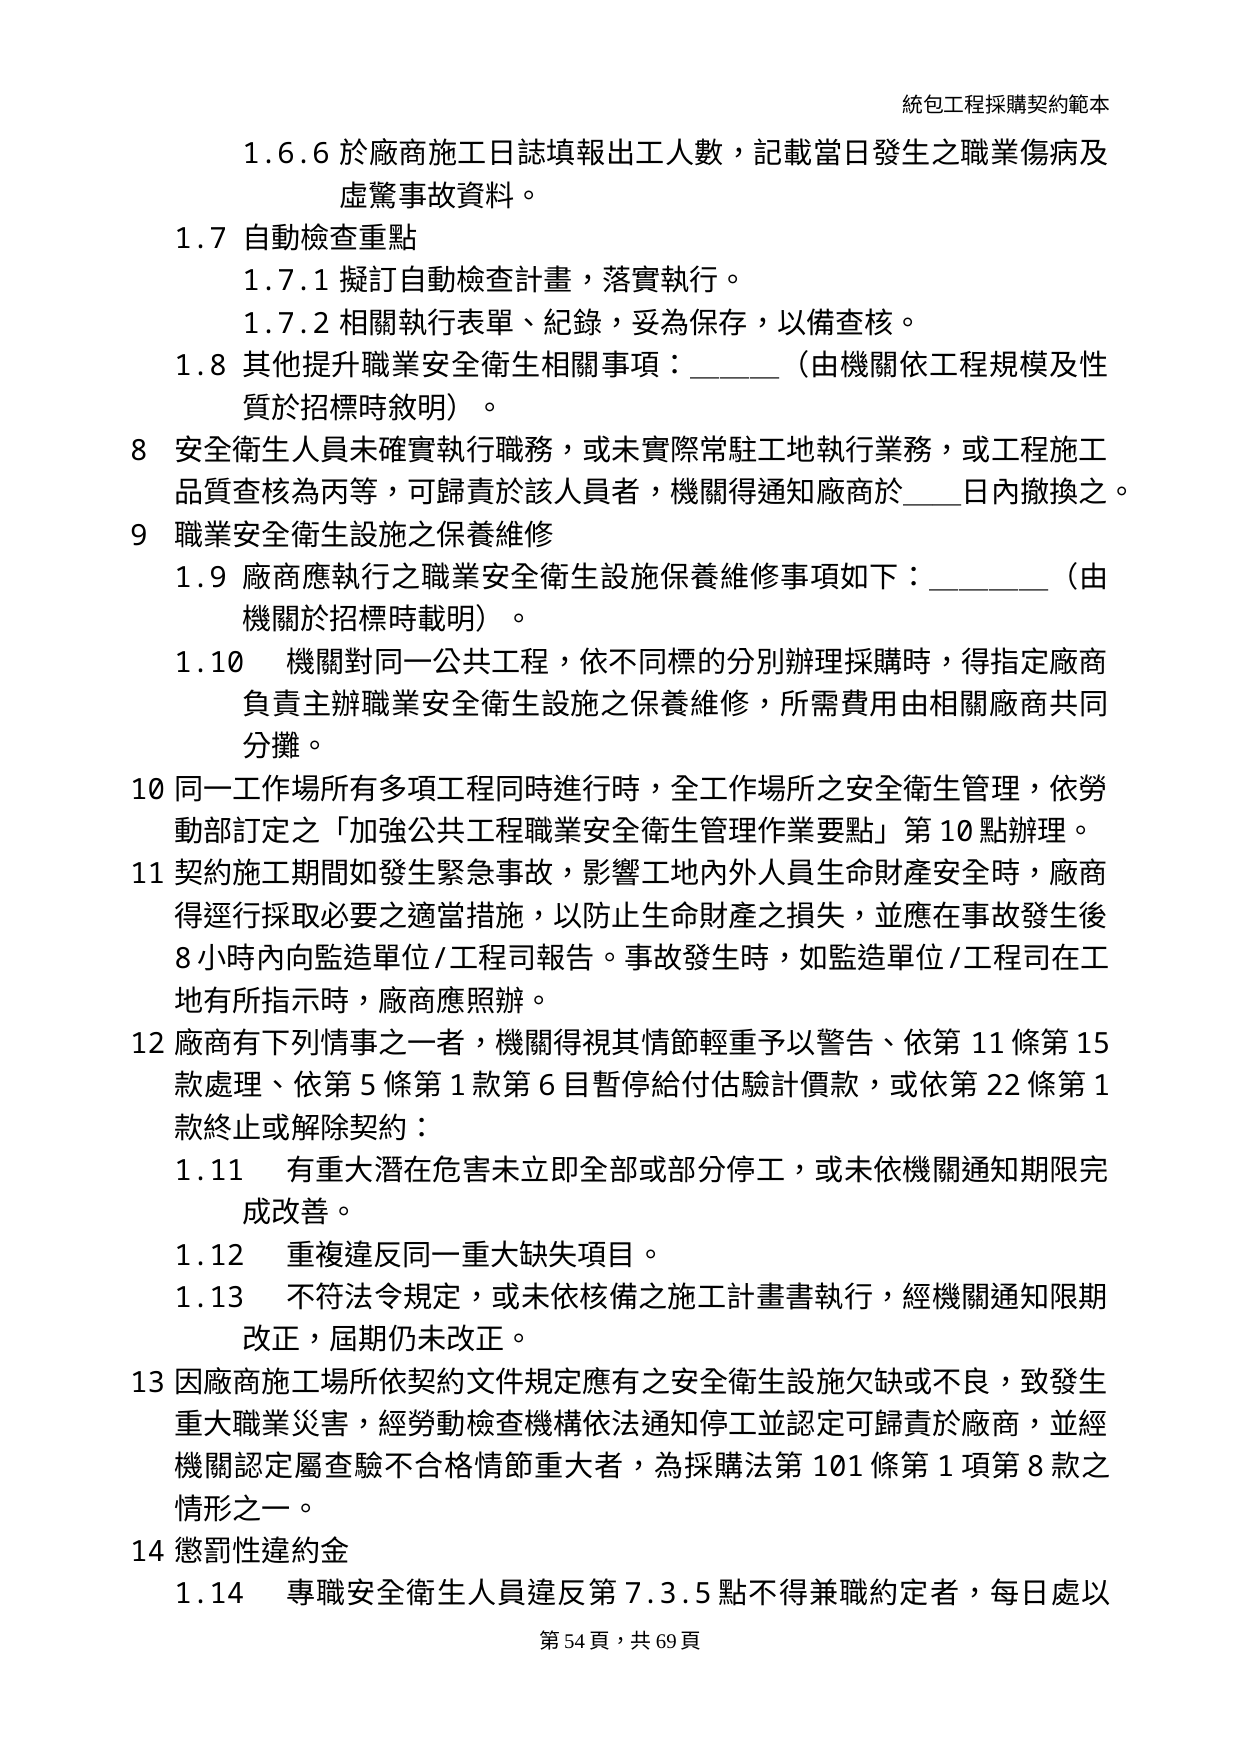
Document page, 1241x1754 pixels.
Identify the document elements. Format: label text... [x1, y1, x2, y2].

list 同一工作場所有多項工程同時進行時，全工作場所之安全衛生管理，依勞動部訂定之「加強公共工程職業安全衛生管理作業要點」第10點辦理。 [130, 765, 1110, 850]
list 懲罰性違約金 [130, 1528, 1110, 1570]
list 其他提升職業安全衛生相關事項：＿＿＿（由機關依工程規模及性質於招標時敘明）。 [174, 342, 1110, 426]
list 契約施工期間如發生緊急事故，影響工地內外人員生命財產安全時，廠商得逕行採取必要之適當措施，以防止生命財產之損失，並應在事故發生後8小時內向監造單位/工程司報告。事故發生時，如監造單位/工程司在工地有所指示時，廠商應照辦。 [130, 850, 1110, 1019]
list 因廠商施工場所依契約文件規定應有之安全衛生設施欠缺或不良，致發生重大職業災害，經勞動檢查機構依法通知停工並認定可歸責於廠商，並經機關認定屬查驗不合格情節重大者，為採購法第101條第1項第8款之情形之一。 [130, 1358, 1110, 1528]
list 重複違反同一重大缺失項目。 [174, 1231, 1110, 1273]
list 專職安全衛生人員違反第7.3.5點不得兼職約定者，每日處以 [174, 1570, 1110, 1612]
list 相關執行表單、紀錄，妥為保存，以備查核。 [242, 299, 1110, 342]
list 廠商應執行之職業安全衛生設施保養維修事項如下：＿＿＿＿（由機關於招標時載明）。 [174, 553, 1110, 638]
list 職業安全衛生設施之保養維修 [130, 511, 1110, 553]
list 於廠商施工日誌填報出工人數，記載當日發生之職業傷病及虛驚事故資料。 [242, 130, 1110, 214]
list 擬訂自動檢查計畫，落實執行。 [242, 257, 1110, 299]
list 機關對同一公共工程，依不同標的分別辦理採購時，得指定廠商負責主辦職業安全衛生設施之保養維修，所需費用由相關廠商共同分攤。 [174, 638, 1110, 765]
list 安全衛生人員未確實執行職務，或未實際常駐工地執行業務，或工程施工品質查核為丙等，可歸責於該人員者，機關得通知廠商於＿＿日內撤換之。 [130, 426, 1110, 511]
list 有重大潛在危害未立即全部或部分停工，或未依機關通知期限完成改善。 [174, 1146, 1110, 1231]
list 不符法令規定，或未依核備之施工計畫書執行，經機關通知限期改正，屆期仍未改正。 [174, 1273, 1110, 1358]
list 廠商有下列情事之一者，機關得視其情節輕重予以警告、依第11條第15款處理、依第5條第1款第6目暫停給付估驗計價款，或依第22條第1款終止或解除契約： [130, 1019, 1110, 1146]
list 自動檢查重點 [174, 214, 1110, 257]
